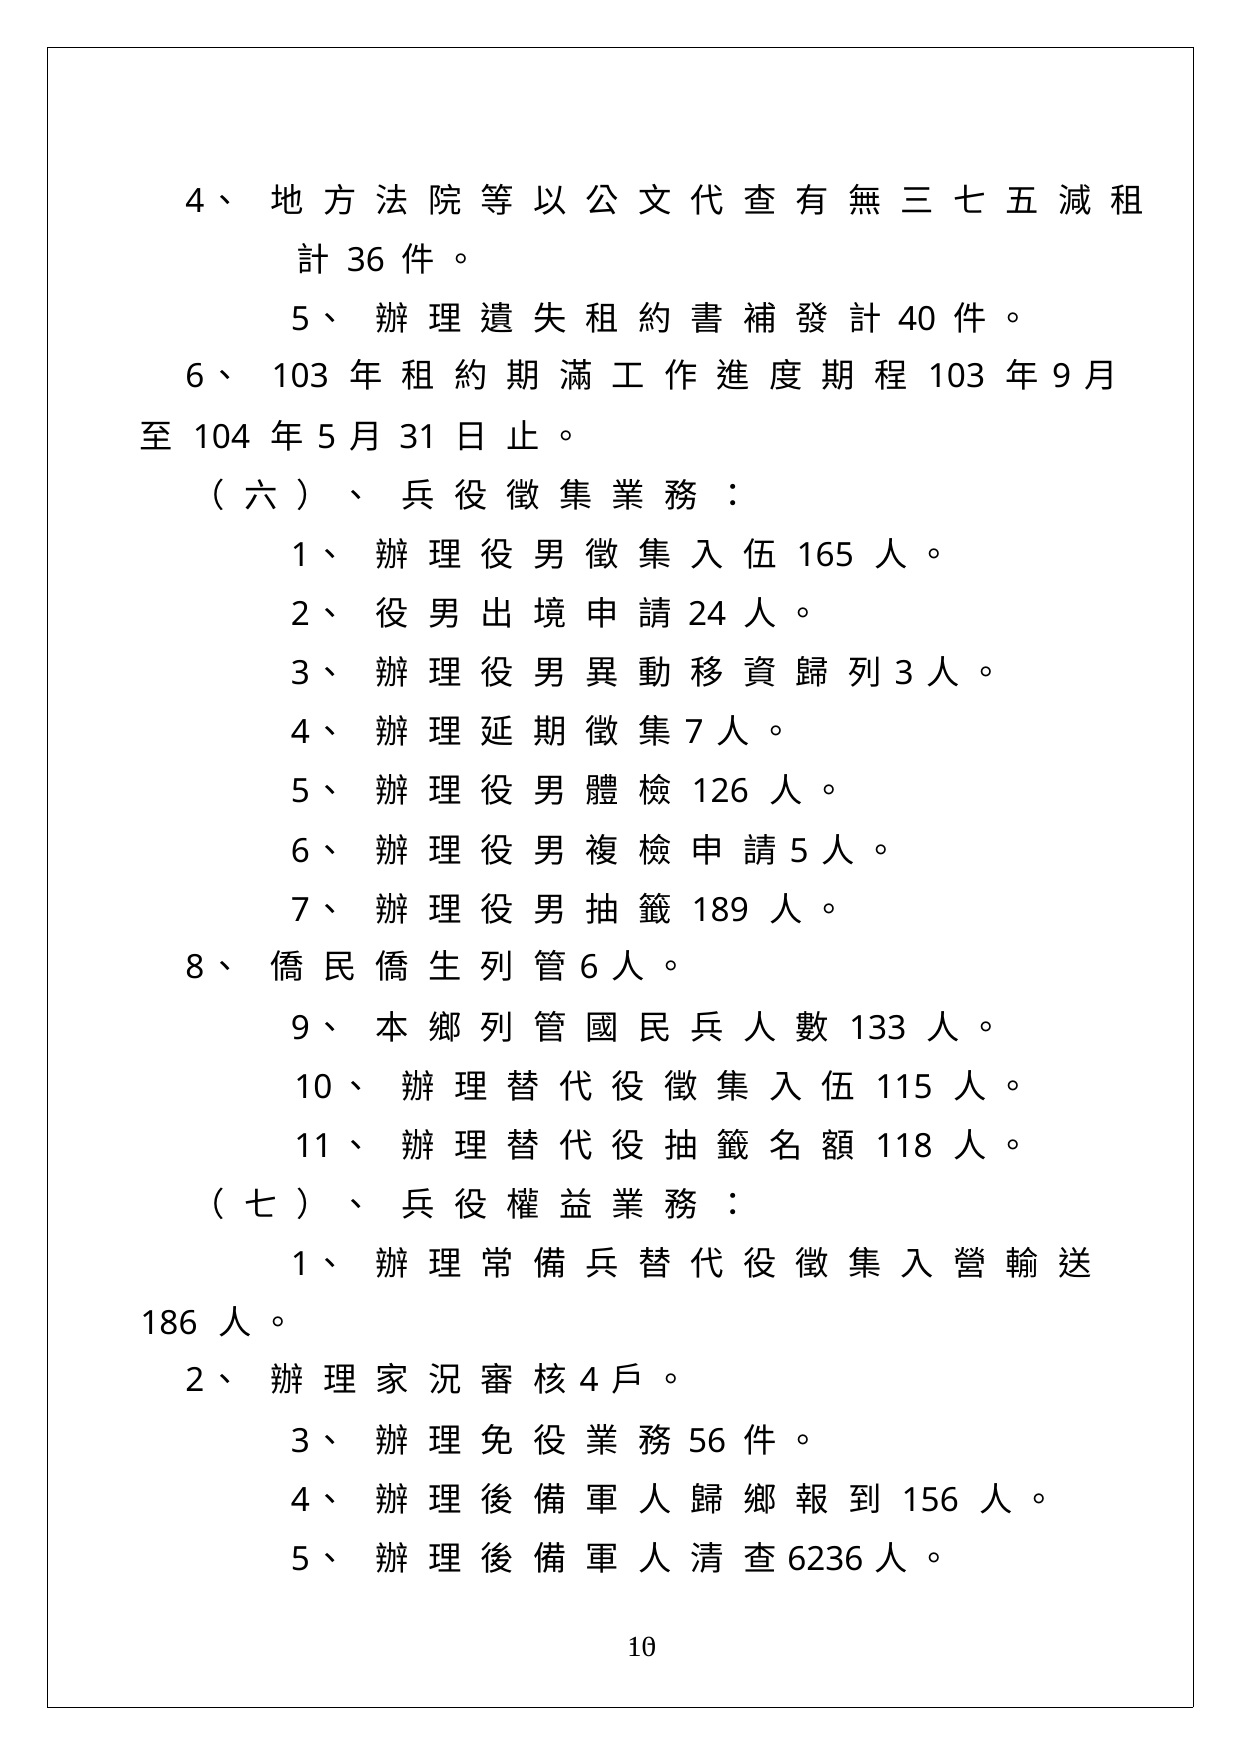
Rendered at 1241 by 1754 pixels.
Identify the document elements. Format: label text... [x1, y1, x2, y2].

text 4、辦理延期徵集7人。 [129, 700, 1153, 759]
text 11、辦理替代役抽籤名額118人。 [129, 1113, 1153, 1172]
text 9、本鄉列管國民兵人數133人。 [129, 995, 1153, 1054]
text 4、地方法院等以公文代查有無三七五減租計36件。 [129, 168, 1153, 286]
text 6、103年租約期滿工作進度期程103年9月至104年5月31日止。 [129, 345, 1153, 463]
text 5、辦理後備軍人清查6236人。 [129, 1527, 1153, 1586]
text 1、辦理役男徵集入伍165人。 [129, 523, 1153, 582]
text 3、辦理免役業務56件。 [129, 1408, 1153, 1468]
text 7、辦理役男抽籤189人。 [129, 877, 1153, 936]
text 8、僑民僑生列管6人。 [129, 936, 1153, 995]
text 1、辦理常備兵替代役徵集入營輸送186人。 [129, 1231, 1153, 1349]
text 5、辦理役男體檢126人。 [129, 759, 1153, 818]
text 5、辦理遺失租約書補發計40件。 [129, 286, 1153, 345]
text 2、辦理家況審核4戶。 [129, 1349, 1153, 1408]
text 10、辦理替代役徵集入伍115人。 [129, 1054, 1153, 1113]
text 2、役男出境申請24人。 [129, 582, 1153, 641]
text （六）、兵役徵集業務： [129, 463, 1153, 523]
text （七）、兵役權益業務： [129, 1172, 1153, 1231]
text 3、辦理役男異動移資歸列3人。 [129, 641, 1153, 700]
text 4、辦理後備軍人歸鄉報到156人。 [129, 1468, 1153, 1527]
text 6、辦理役男複檢申請5人。 [129, 818, 1153, 877]
